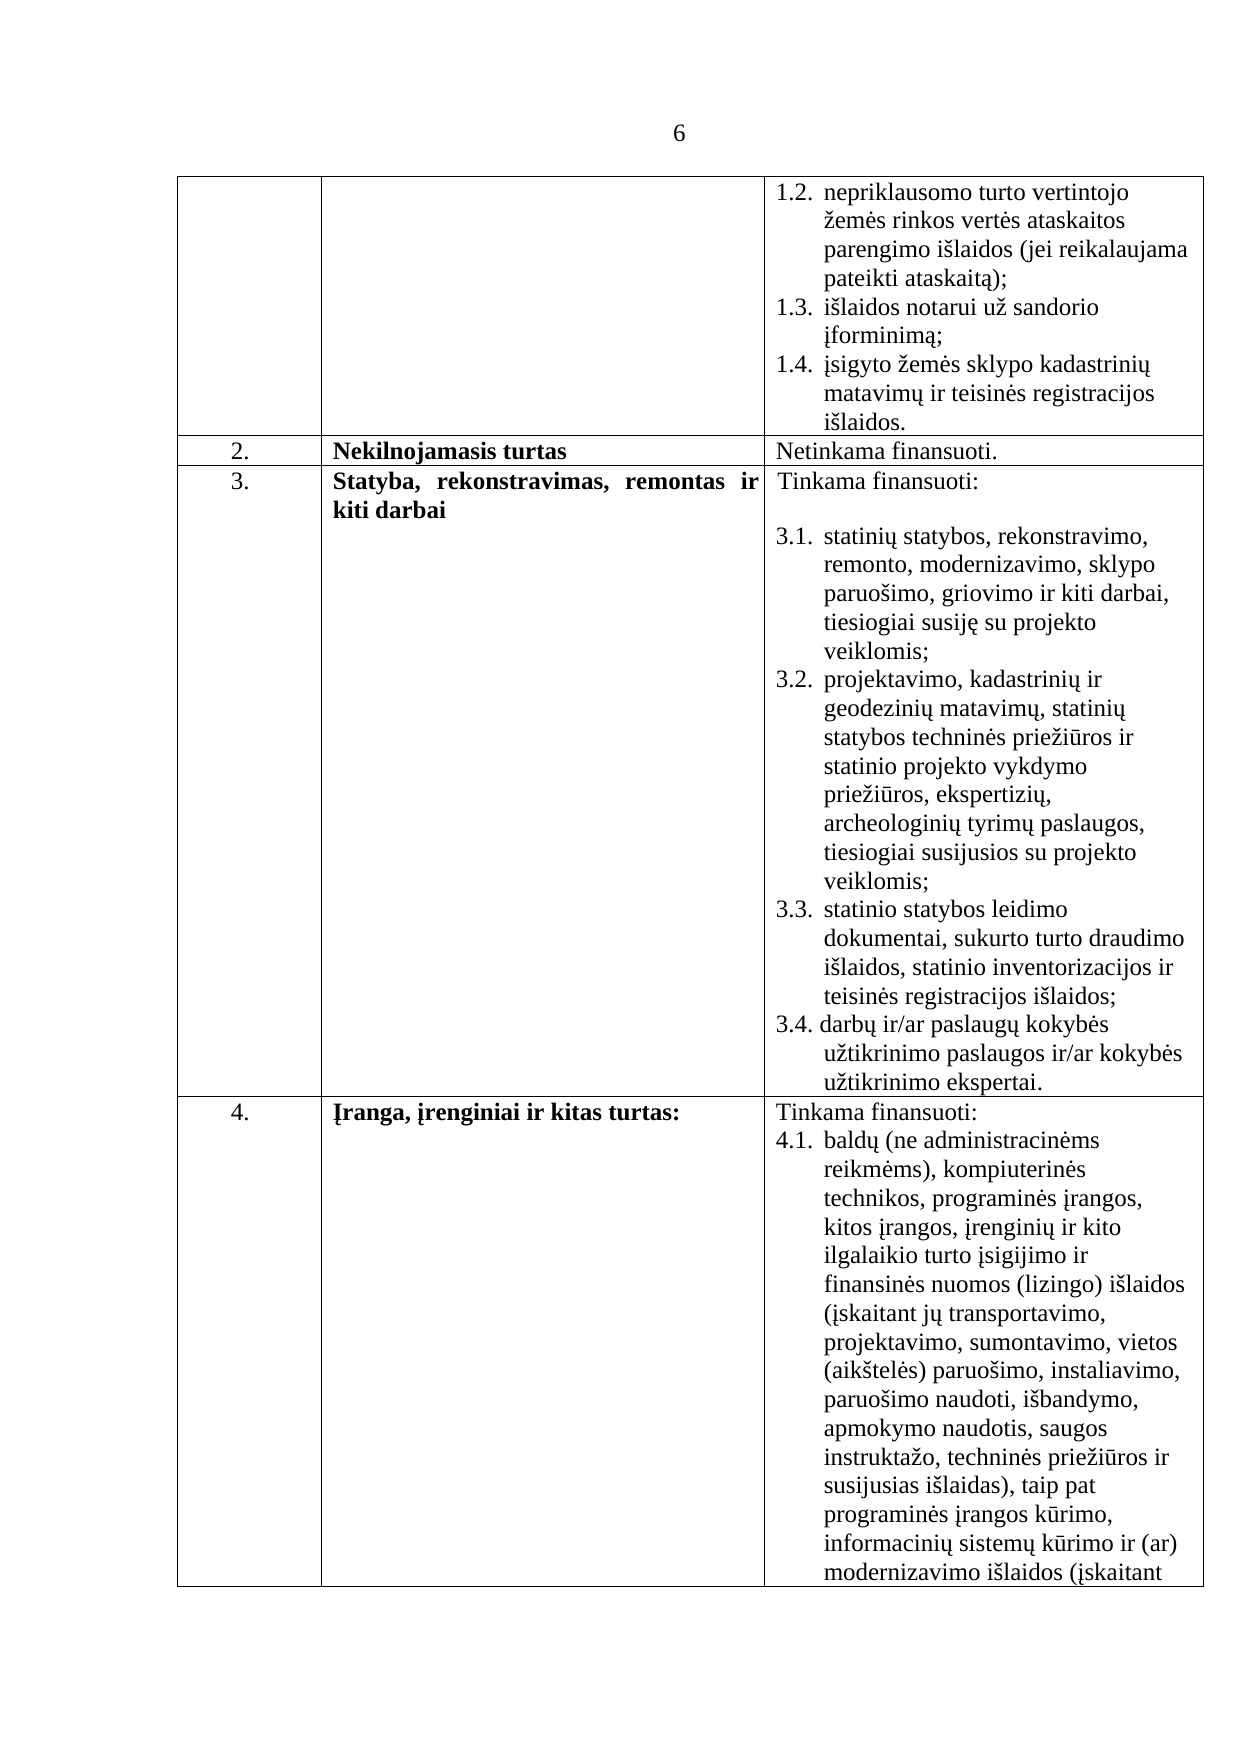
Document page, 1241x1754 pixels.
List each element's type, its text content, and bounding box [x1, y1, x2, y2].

table_cell 2. [178, 436, 321, 465]
table_cell [178, 177, 321, 435]
table_cell [322, 177, 764, 435]
table_cell Tinkama finansuoti: 3.1. statinių statybos, rekonstravimo, remonto, modernizavimo, sklypo paruošimo, griovimo ir kiti darbai, tiesiogiai susiję su projekto veiklomis; 3.2. projektavimo, kadastrinių ir geodezinių matavimų, statinių statybos techninės priežiūros ir statinio projekto vykdymo priežiūros, ekspertizių, archeologinių tyrimų paslaugos, tiesiogiai susijusios su projekto veiklomis; 3.3. statinio statybos leidimo dokumentai, sukurto turto draudimo išlaidos, statinio inventorizacijos ir teisinės registracijos išlaidos; 3.4. darbų ir/ar paslaugų kokybės užtikrinimo paslaugos ir/ar kokybės užtikrinimo ekspertai. [765, 466, 1203, 1096]
table_cell 4. [178, 1097, 321, 1586]
table_cell 3. [178, 466, 321, 1096]
table_cell Statyba, rekonstravimas, remontas ir kiti darbai [322, 466, 764, 1096]
table_cell Nekilnojamasis turtas [322, 436, 764, 465]
table_cell Tinkama finansuoti: 4.1. baldų (ne administracinėms reikmėms), kompiuterinės technikos, programinės įrangos, kitos įrangos, įrenginių ir kito ilgalaikio turto įsigijimo ir finansinės nuomos (lizingo) išlaidos (įskaitant jų transportavimo, projektavimo, sumontavimo, vietos (aikštelės) paruošimo, instaliavimo, paruošimo naudoti, išbandymo, apmokymo naudotis, saugos instruktažo, techninės priežiūros ir susijusias išlaidas), taip pat programinės įrangos kūrimo, informacinių sistemų kūrimo ir (ar) modernizavimo išlaidos (įskaitant [765, 1097, 1203, 1586]
table_cell 1.2. nepriklausomo turto vertintojo žemės rinkos vertės ataskaitos parengimo išlaidos (jei reikalaujama pateikti ataskaitą); 1.3. išlaidos notarui už sandorio įforminimą; 1.4. įsigyto žemės sklypo kadastrinių matavimų ir teisinės registracijos išlaidos. [765, 177, 1203, 435]
table_cell Netinkama finansuoti. [765, 436, 1203, 465]
table_cell Įranga, įrenginiai ir kitas turtas: [322, 1097, 764, 1586]
